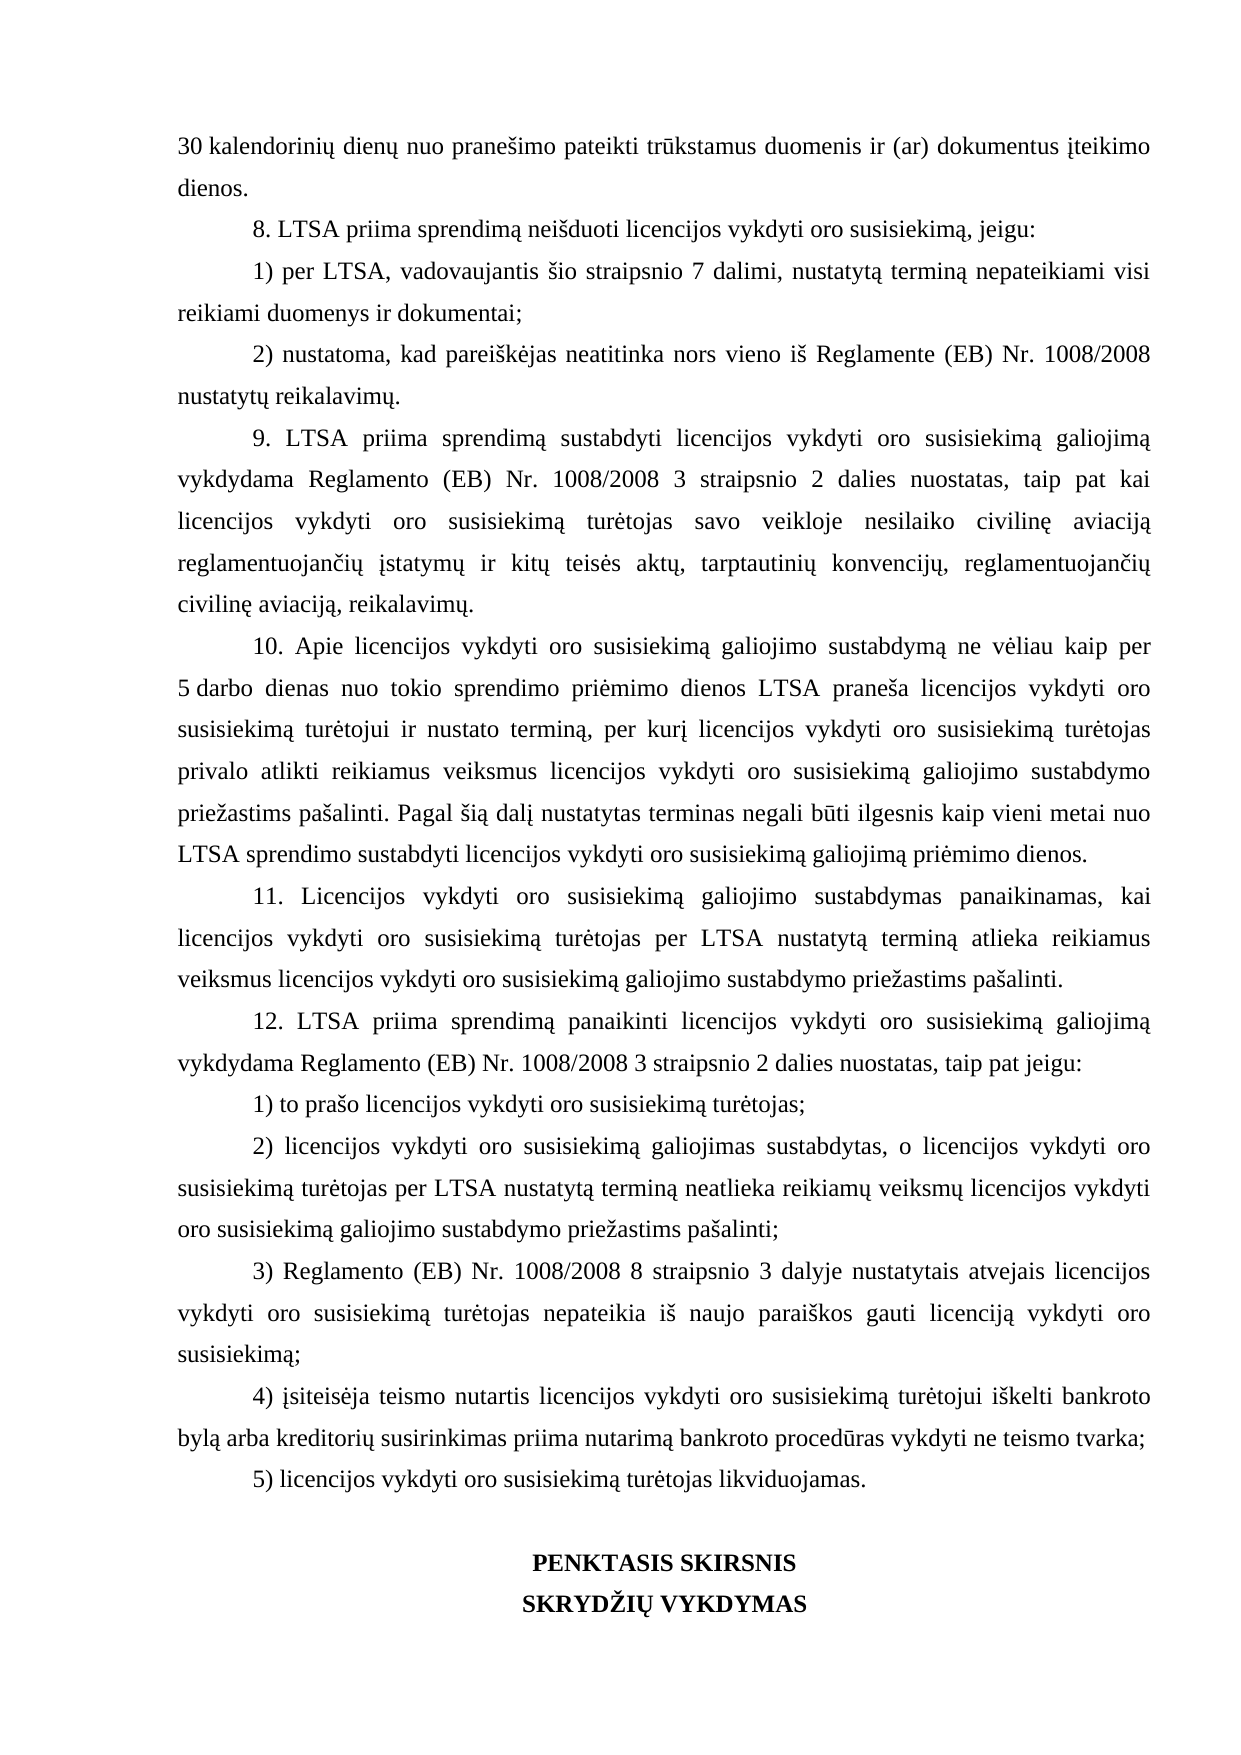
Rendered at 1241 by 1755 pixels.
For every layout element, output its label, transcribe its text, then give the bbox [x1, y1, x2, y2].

text 8. LTSA priima sprendimą neišduoti licencijos vykdyti oro susisiekimą, jeigu: [177, 201, 1152, 243]
text 4) įsiteisėja teismo nutartis licencijos vykdyti oro susisiekimą turėtojui iškelti bankroto bylą arba kreditorių susirinkimas priima nutarimą bankroto procedūras vykdyti ne teismo tvarka; [177, 1368, 1152, 1451]
text 11. Licencijos vykdyti oro susisiekimą galiojimo sustabdymas panaikinamas, kai licencijos vykdyti oro susisiekimą turėtojas per LTSA nustatytą terminą atlieka reikiamus veiksmus licencijos vykdyti oro susisiekimą galiojimo sustabdymo priežastims pašalinti. [177, 868, 1152, 993]
text 9. LTSA priima sprendimą sustabdyti licencijos vykdyti oro susisiekimą galiojimą vykdydama Reglamento (EB) Nr. 1008/2008 3 straipsnio 2 dalies nuostatas, taip pat kai licencijos vykdyti oro susisiekimą turėtojas savo veikloje nesilaiko civilinę aviaciją reglamentuojančių įstatymų ir kitų teisės aktų, tarptautinių konvencijų, reglamentuojančių civilinę aviaciją, reikalavimų. [177, 410, 1152, 618]
text 5) licencijos vykdyti oro susisiekimą turėtojas likviduojamas. [177, 1451, 1152, 1493]
text 1) to prašo licencijos vykdyti oro susisiekimą turėtojas; [177, 1076, 1152, 1118]
text 2) nustatoma, kad pareiškėjas neatitinka nors vieno iš Reglamente (EB) Nr. 1008/2008 nustatytų reikalavimų. [177, 326, 1152, 410]
text 2) licencijos vykdyti oro susisiekimą galiojimas sustabdytas, o licencijos vykdyti oro susisiekimą turėtojas per LTSA nustatytą terminą neatlieka reikiamų veiksmų licencijos vykdyti oro susisiekimą galiojimo sustabdymo priežastims pašalinti; [177, 1118, 1152, 1243]
text SKRYDŽIŲ VYKDYMAS [177, 1576, 1152, 1618]
text 30 kalendorinių dienų nuo pranešimo pateikti trūkstamus duomenis ir (ar) dokumentus įteikimo dienos. [177, 118, 1152, 201]
text 1) per LTSA, vadovaujantis šio straipsnio 7 dalimi, nustatytą terminą nepateikiami visi reikiami duomenys ir dokumentai; [177, 243, 1152, 326]
text 12. LTSA priima sprendimą panaikinti licencijos vykdyti oro susisiekimą galiojimą vykdydama Reglamento (EB) Nr. 1008/2008 3 straipsnio 2 dalies nuostatas, taip pat jeigu: [177, 993, 1152, 1076]
text 3) Reglamento (EB) Nr. 1008/2008 8 straipsnio 3 dalyje nustatytais atvejais licencijos vykdyti oro susisiekimą turėtojas nepateikia iš naujo paraiškos gauti licenciją vykdyti oro susisiekimą; [177, 1243, 1152, 1368]
text 10. Apie licencijos vykdyti oro susisiekimą galiojimo sustabdymą ne vėliau kaip per 5 darbo dienas nuo tokio sprendimo priėmimo dienos LTSA praneša licencijos vykdyti oro susisiekimą turėtojui ir nustato terminą, per kurį licencijos vykdyti oro susisiekimą turėtojas privalo atlikti reikiamus veiksmus licencijos vykdyti oro susisiekimą galiojimo sustabdymo priežastims pašalinti. Pagal šią dalį nustatytas terminas negali būti ilgesnis kaip vieni metai nuo LTSA sprendimo sustabdyti licencijos vykdyti oro susisiekimą galiojimą priėmimo dienos. [177, 618, 1152, 868]
text PENKTASIS SKIRSNIS [177, 1535, 1152, 1576]
